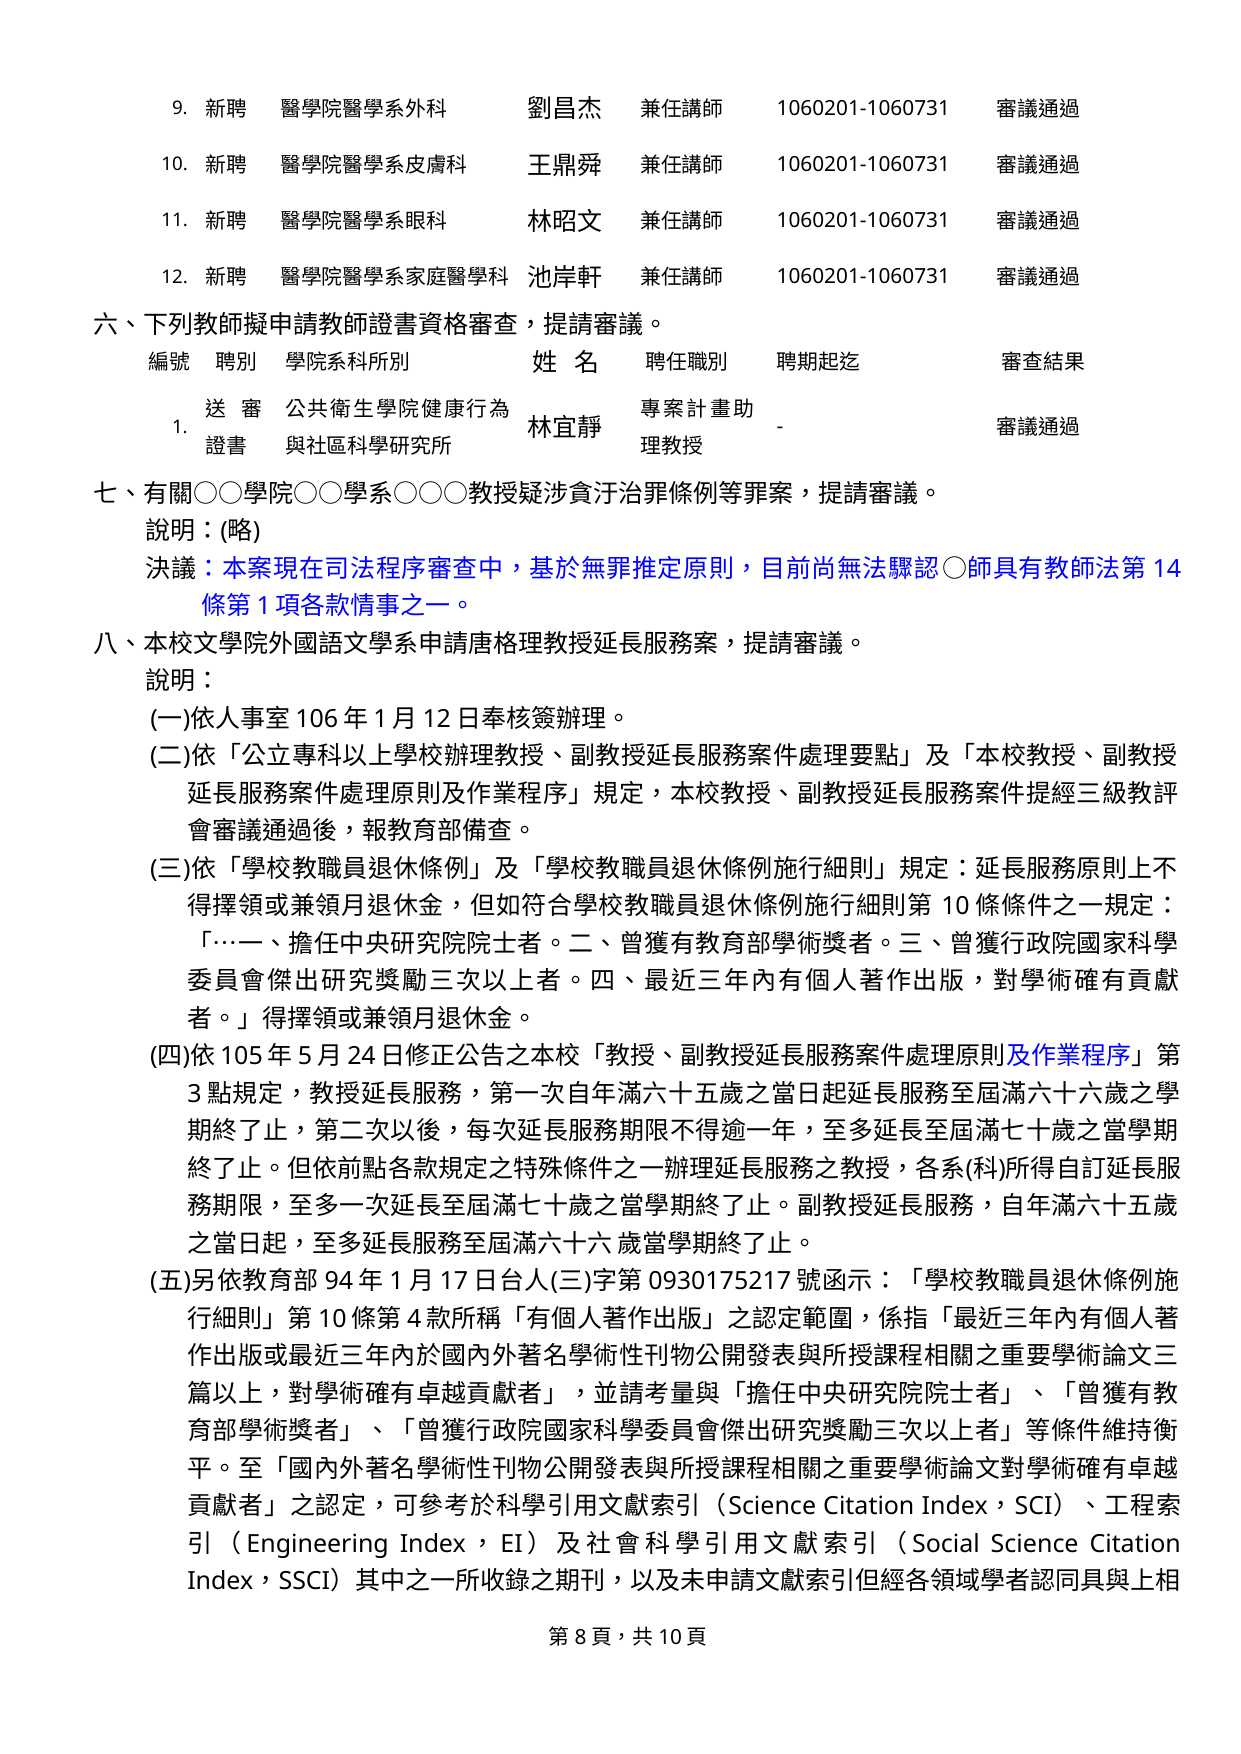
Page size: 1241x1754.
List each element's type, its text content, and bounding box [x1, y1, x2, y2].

table_cell 10. [143, 135, 199, 191]
text 說明： [145, 660, 1181, 698]
table_header 聘任職別 [634, 341, 765, 379]
table_header 學院系科所別 [274, 341, 521, 379]
text (五)另依教育部94年1月17日台人(三)字第0930175217號函示：「學校教職員退休條例施行細則」第10條第4款所稱「有個人著作出版」之認定範圍，係指「最近三年內有個人著作出版或最近三年內於國內外著名學術性刊物公開發表與所授課程相關之重要學術論文三篇以上，對學術確有卓越貢獻者」，並請考量與「擔任中央研究院院士者」、「曾獲有教育部學術獎者」、「曾獲行政院國家科學委員會傑出研究獎勵三次以上者」等條件維持衡平。至「國內外著名學術性刊物公開發表與所授課程相關之重要學術論文對學術確有卓越貢獻者」之認定，可參考於科學引用文獻索引（Science Citation Index，SCI）、工程索引（Engineering Index，EI）及社會科學引用文獻索引（Social Science Citation Index，SSCI）其中之一所收錄之期刊，以及未申請文獻索引但經各領域學者認同具與上相 [150, 1260, 1181, 1598]
table_cell 醫學院醫學系家庭醫學科 [274, 248, 521, 304]
table_cell 公共衛生學院健康行為與社區科學研究所 [274, 379, 521, 473]
table_cell 1060201-1060731 [765, 135, 990, 191]
table_cell 新聘 [199, 135, 274, 191]
table_cell 兼任講師 [634, 79, 765, 135]
table_cell 9. [143, 79, 199, 135]
text 六、下列教師擬申請教師證書資格審查，提請審議。 [93, 304, 1181, 341]
table_cell 審議通過 [990, 248, 1207, 304]
table_cell 王鼎舜 [521, 135, 634, 191]
table_cell 1060201-1060731 [765, 191, 990, 248]
table_cell 劉昌杰 [521, 79, 634, 135]
text (四)依105年5月24日修正公告之本校「教授、副教授延長服務案件處理原則及作業程序」第3點規定，教授延長服務，第一次自年滿六十五歲之當日起延長服務至屆滿六十六歲之學期終了止，第二次以後，每次延長服務期限不得逾一年，至多延長至屆滿七十歲之當學期終了止。但依前點各款規定之特殊條件之一辦理延長服務之教授，各系(科)所得自訂延長服務期限，至多一次延長至屆滿七十歲之當學期終了止。副教授延長服務，自年滿六十五歲之當日起，至多延長服務至屆滿六十六 歲當學期終了止。 [150, 1035, 1181, 1260]
table_cell 專案計畫助理教授 [634, 379, 765, 473]
table_cell 林昭文 [521, 191, 634, 248]
table_cell 兼任講師 [634, 135, 765, 191]
text (二)依「公立專科以上學校辦理教授、副教授延長服務案件處理要點」及「本校教授、副教授延長服務案件處理原則及作業程序」規定，本校教授、副教授延長服務案件提經三級教評會審議通過後，報教育部備查。 [150, 735, 1181, 848]
table_cell 1. [143, 379, 199, 473]
text 七、有關○○學院○○學系○○○教授疑涉貪汙治罪條例等罪案，提請審議。 [93, 473, 1181, 510]
text (三)依「學校教職員退休條例」及「學校教職員退休條例施行細則」規定：延長服務原則上不得擇領或兼領月退休金，但如符合學校教職員退休條例施行細則第10條條件之一規定：「…一、擔任中央研究院院士者。二、曾獲有教育部學術獎者。三、曾獲行政院國家科學委員會傑出研究獎勵三次以上者。四、最近三年內有個人著作出版，對學術確有貢獻者。」得擇領或兼領月退休金。 [150, 848, 1181, 1035]
table_cell 1060201-1060731 [765, 248, 990, 304]
table_cell 新聘 [199, 79, 274, 135]
table_cell 送審證書 [199, 379, 274, 473]
table_header 姓 名 [521, 341, 634, 379]
table_cell - [765, 379, 990, 473]
table_cell 新聘 [199, 191, 274, 248]
table_header 審查結果 [990, 341, 1207, 379]
table_cell 林宜靜 [521, 379, 634, 473]
text 決議：本案現在司法程序審查中，基於無罪推定原則，目前尚無法驟認○師具有教師法第14條第1項各款情事之一。 [145, 548, 1181, 623]
table_cell 11. [143, 191, 199, 248]
table_cell 審議通過 [990, 379, 1207, 473]
table_cell 池岸軒 [521, 248, 634, 304]
table_cell 醫學院醫學系皮膚科 [274, 135, 521, 191]
table_cell 審議通過 [990, 135, 1207, 191]
table_cell 醫學院醫學系外科 [274, 79, 521, 135]
table_cell 醫學院醫學系眼科 [274, 191, 521, 248]
table_cell 1060201-1060731 [765, 79, 990, 135]
table_cell 兼任講師 [634, 191, 765, 248]
table_cell 12. [143, 248, 199, 304]
table_cell 審議通過 [990, 191, 1207, 248]
text (一)依人事室106年1月12日奉核簽辦理。 [150, 698, 1181, 735]
table_header 編號 [143, 341, 199, 379]
table_cell 兼任講師 [634, 248, 765, 304]
table_header 聘別 [199, 341, 274, 379]
table_cell 新聘 [199, 248, 274, 304]
table_header 聘期起迄 [765, 341, 990, 379]
table_cell 審議通過 [990, 79, 1207, 135]
text 說明：(略) [145, 510, 1181, 548]
text 八、本校文學院外國語文學系申請唐格理教授延長服務案，提請審議。 [93, 623, 1181, 660]
